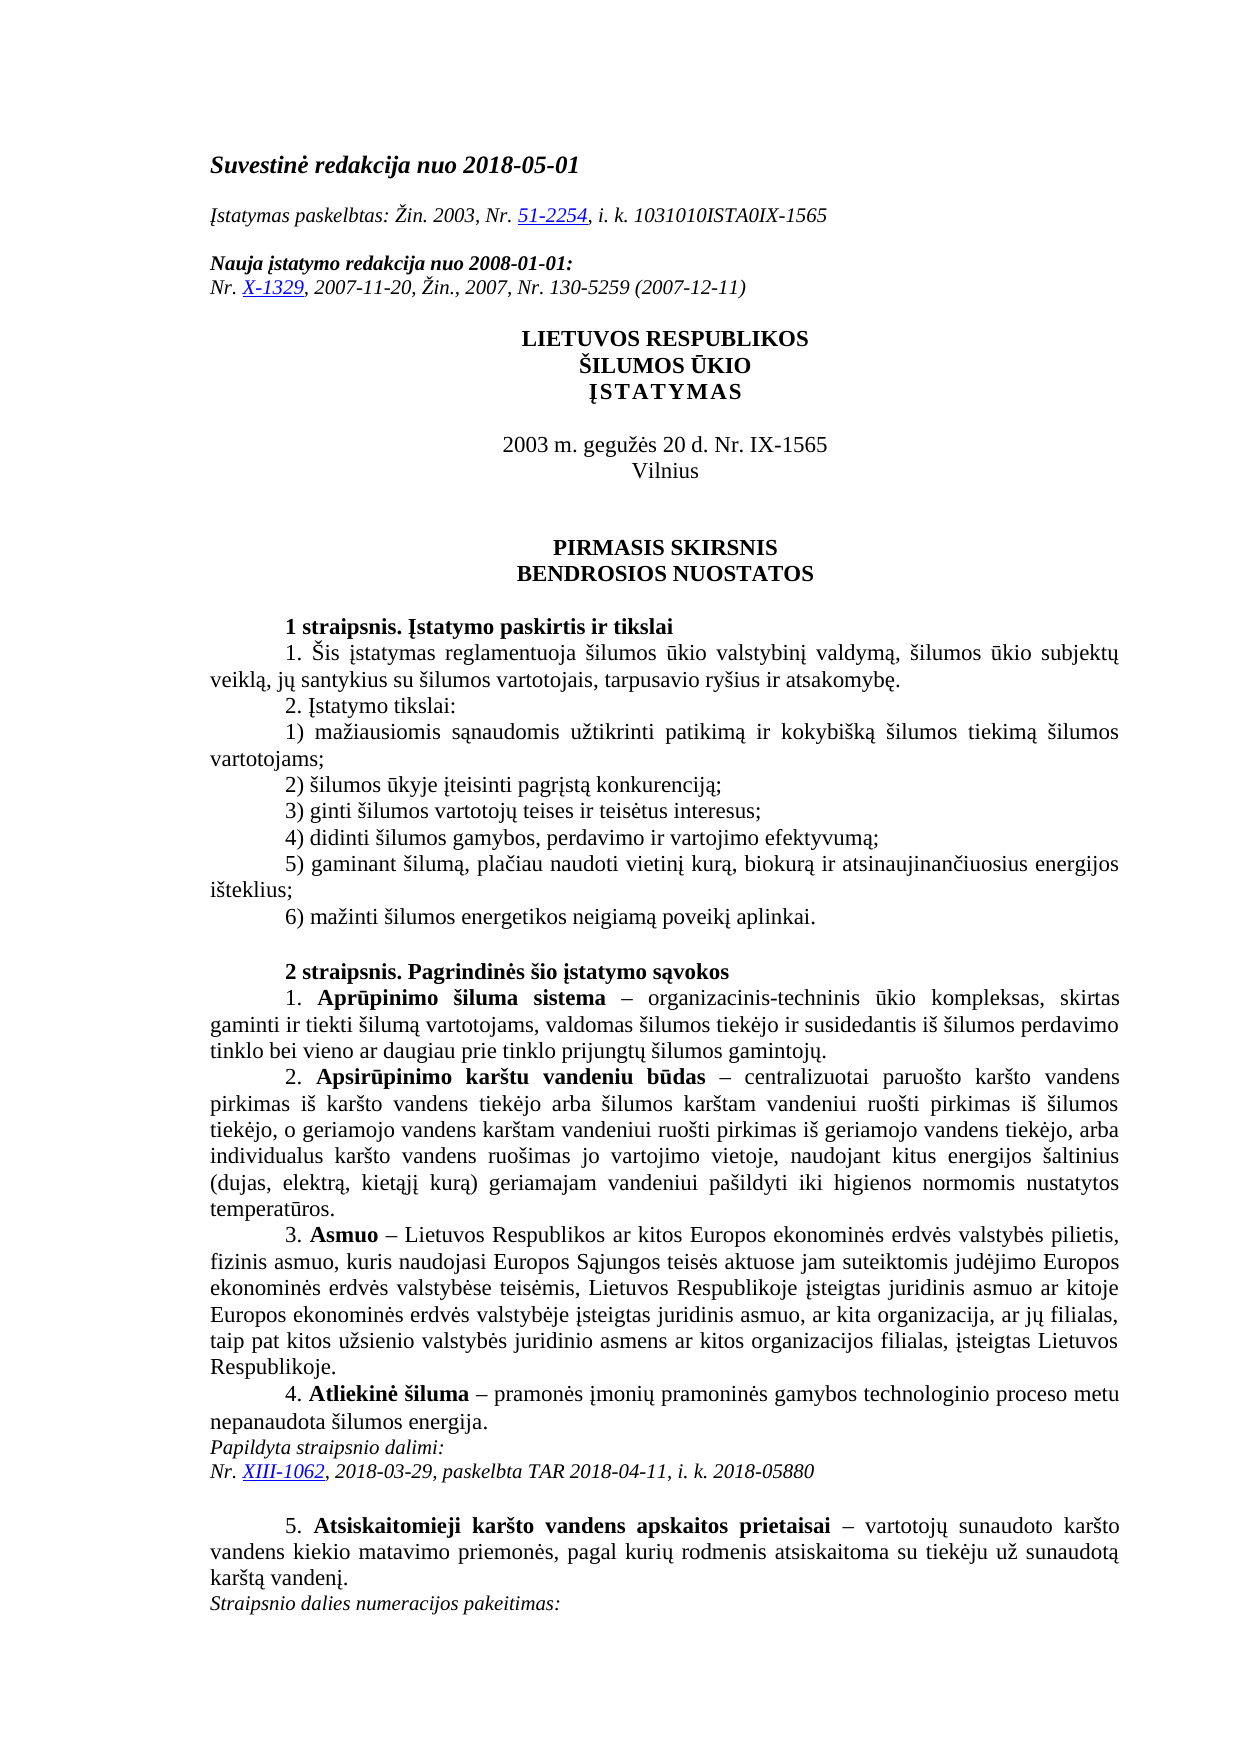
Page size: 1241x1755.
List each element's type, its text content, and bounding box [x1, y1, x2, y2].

text 2 straipsnis. Pagrindinės šio įstatymo sąvokos [210, 958, 1120, 984]
text 2003 m. gegužės 20 d. Nr. IX-1565 Vilnius [210, 431, 1120, 483]
text 4) didinti šilumos gamybos, perdavimo ir vartojimo efektyvumą; [210, 824, 1120, 850]
text 1 straipsnis. Įstatymo paskirtis ir tikslai [210, 613, 1120, 639]
text Papildyta straipsnio dalimi: [210, 1435, 1120, 1459]
text PIRMASIS SKIRSNIS [210, 534, 1120, 560]
text Nr. XIII-1062, 2018-03-29, paskelbta TAR 2018-04-11, i. k. 2018-05880 [210, 1459, 1120, 1483]
text Suvestinė redakcija nuo 2018-05-01 [210, 150, 1120, 179]
text 1. Aprūpinimo šiluma sistema – organizacinis-techninis ūkio kompleksas, skirtas gaminti ir tiekti šilumą vartotojams, valdomas šilumos tiekėjo ir susidedantis iš šilumos perdavimo tinklo bei vieno ar daugiau prie tinklo prijungtų šilumos gamintojų. [210, 984, 1120, 1063]
text 3. Asmuo – Lietuvos Respublikos ar kitos Europos ekonominės erdvės valstybės pilietis, fizinis asmuo, kuris naudojasi Europos Sąjungos teisės aktuose jam suteiktomis judėjimo Europos ekonominės erdvės valstybėse teisėmis, Lietuvos Respublikoje įsteigtas juridinis asmuo ar kitoje Europos ekonominės erdvės valstybėje įsteigtas juridinis asmuo, ar kita organizacija, ar jų filialas, taip pat kitos užsienio valstybės juridinio asmens ar kitos organizacijos filialas, įsteigtas Lietuvos Respublikoje. [210, 1222, 1120, 1380]
text 5) gaminant šilumą, plačiau naudoti vietinį kurą, biokurą ir atsinaujinančiuosius energijos išteklius; [210, 850, 1120, 903]
text 3) ginti šilumos vartotojų teises ir teisėtus interesus; [210, 797, 1120, 824]
text 1) mažiausiomis sąnaudomis užtikrinti patikimą ir kokybišką šilumos tiekimą šilumos vartotojams; [210, 718, 1120, 771]
text LIETUVOS RESPUBLIKOS [210, 325, 1120, 352]
text 6) mažinti šilumos energetikos neigiamą poveikį aplinkai. [210, 903, 1120, 929]
text BENDROSIOS NUOSTATOS [210, 560, 1120, 587]
text 4. Atliekinė šiluma – pramonės įmonių pramoninės gamybos technologinio proceso metu nepanaudota šilumos energija. [210, 1380, 1120, 1435]
text 2. Apsirūpinimo karštu vandeniu būdas – centralizuotai paruošto karšto vandens pirkimas iš karšto vandens tiekėjo arba šilumos karštam vandeniui ruošti pirkimas iš šilumos tiekėjo, o geriamojo vandens karštam vandeniui ruošti pirkimas iš geriamojo vandens tiekėjo, arba individualus karšto vandens ruošimas jo vartojimo vietoje, naudojant kitus energijos šaltinius (dujas, elektrą, kietąjį kurą) geriamajam vandeniui pašildyti iki higienos normomis nustatytos temperatūros. [210, 1063, 1120, 1222]
text Nauja įstatymo redakcija nuo 2008-01-01: [210, 251, 1120, 275]
text Įstatymas paskelbtas: Žin. 2003, Nr. 51-2254, i. k. 1031010ISTA0IX-1565 [210, 203, 1120, 227]
text 2) šilumos ūkyje įteisinti pagrįstą konkurenciją; [210, 771, 1120, 797]
text 2. Įstatymo tikslai: [210, 692, 1120, 718]
text Nr. X-1329, 2007-11-20, Žin., 2007, Nr. 130-5259 (2007-12-11) [210, 275, 1120, 299]
text ĮSTATYMAS [210, 378, 1120, 404]
text ŠILUMOS ŪKIO [210, 352, 1120, 378]
text Straipsnio dalies numeracijos pakeitimas: [210, 1591, 1120, 1615]
text 5. Atsiskaitomieji karšto vandens apskaitos prietaisai – vartotojų sunaudoto karšto vandens kiekio matavimo priemonės, pagal kurių rodmenis atsiskaitoma su tiekėju už sunaudotą karštą vandenį. [210, 1512, 1120, 1591]
text 1. Šis įstatymas reglamentuoja šilumos ūkio valstybinį valdymą, šilumos ūkio subjektų veiklą, jų santykius su šilumos vartotojais, tarpusavio ryšius ir atsakomybę. [210, 639, 1120, 692]
